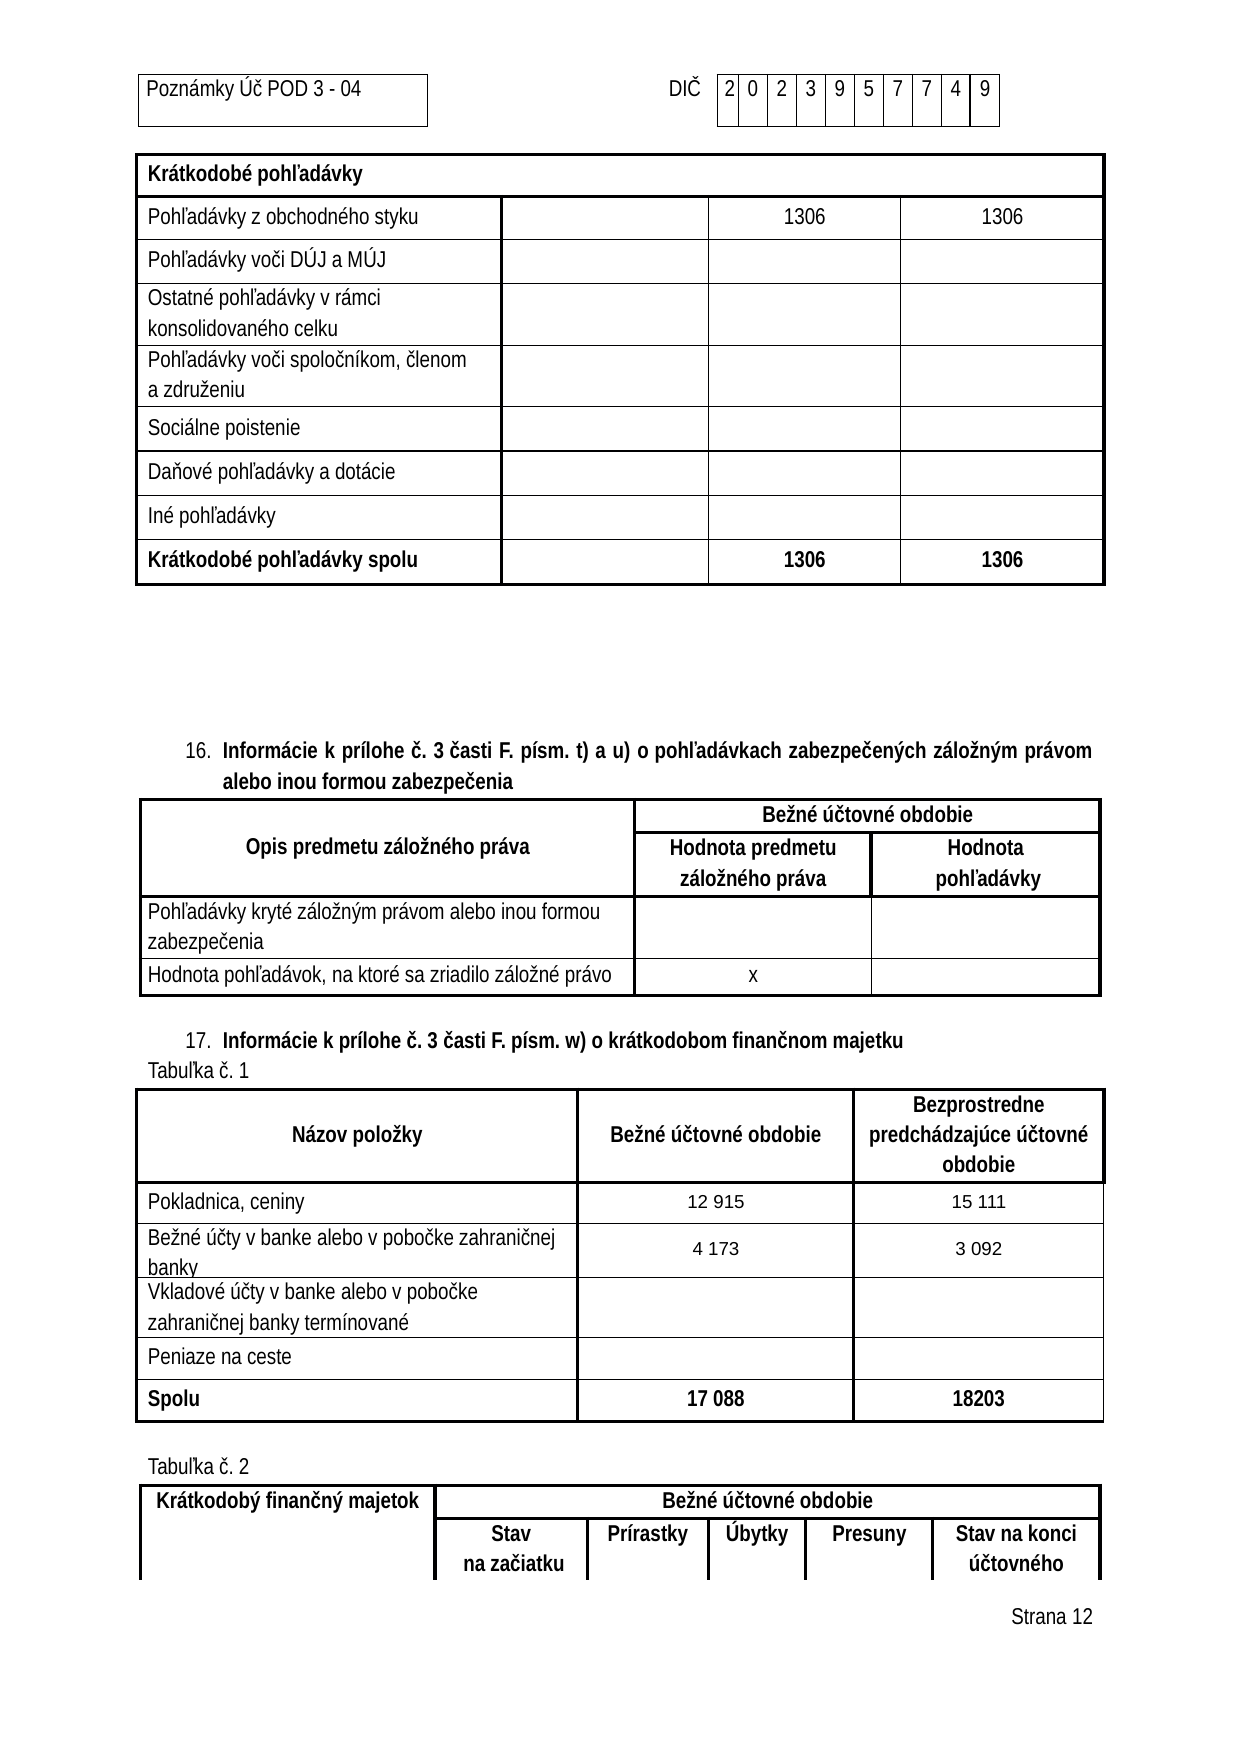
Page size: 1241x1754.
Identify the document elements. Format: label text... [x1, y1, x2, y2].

table_cell 15 111 [855, 1184, 1103, 1222]
table_cell Stav na konci účtovného [934, 1520, 1098, 1580]
table_cell Pohľadávky kryté záložným právom alebo inou formou zabezpečenia [142, 898, 633, 958]
table_cell 4 173 [579, 1224, 852, 1277]
table_cell 1306 [709, 540, 900, 583]
table_cell Vkladové účty v banke alebo v pobočke zahraničnej banky termínované [138, 1278, 576, 1337]
table_cell [503, 346, 708, 406]
table_cell Krátkodobé pohľadávky [138, 156, 1102, 195]
table_cell Peniaze na ceste [138, 1338, 576, 1379]
table_cell [901, 240, 1102, 283]
table_cell Spolu [138, 1380, 576, 1420]
table_cell Pohľadávky z obchodného styku [138, 198, 500, 239]
table_cell Hodnota predmetu záložného práva [636, 834, 869, 895]
table_cell [579, 1338, 852, 1379]
table_cell x [636, 959, 871, 994]
table_cell 3 092 [855, 1224, 1103, 1277]
table_cell [709, 496, 900, 539]
table_header Opis predmetu záložného práva [142, 801, 633, 895]
table_cell [855, 1338, 1103, 1379]
table_cell Ostatné pohľadávky v rámci konsolidovaného celku [138, 284, 500, 345]
table_header Bežné účtovné obdobie [636, 801, 1098, 831]
table_cell [709, 346, 900, 406]
table_cell Hodnota pohľadávky [873, 834, 1098, 895]
table_header Názov položky [138, 1091, 576, 1181]
table_cell Pohľadávky voči spoločníkom, členom a združeniu [138, 346, 500, 406]
table_cell [901, 346, 1102, 406]
table_cell Bežné účty v banke alebo v pobočke zahraničnej banky [138, 1224, 576, 1277]
table_cell Prírastky [589, 1520, 707, 1580]
table_cell [503, 407, 708, 450]
table_cell Pohľadávky voči DÚJ a MÚJ [138, 240, 500, 283]
table_cell [709, 452, 900, 495]
table_cell [901, 407, 1102, 450]
table_cell [901, 284, 1102, 345]
table_cell [503, 496, 708, 539]
table_cell [503, 198, 708, 239]
table_cell [901, 496, 1102, 539]
table_cell Úbytky [710, 1520, 804, 1580]
table_cell [709, 407, 900, 450]
text Tabuľka č. 1 [148, 1057, 1093, 1083]
list Informácie k prílohe č. 3 časti F. písm. w) o krátkodobom finančnom majetku [185, 1027, 1093, 1053]
table_cell Daňové pohľadávky a dotácie [138, 452, 500, 495]
table_cell Presuny [807, 1520, 931, 1580]
table_cell [503, 540, 708, 583]
table_header Krátkodobý finančný majetok [142, 1487, 433, 1580]
table_cell Pokladnica, ceniny [138, 1184, 576, 1222]
table_cell [872, 898, 1098, 958]
table_cell Hodnota pohľadávok, na ktoré sa zriadilo záložné právo [142, 959, 633, 994]
table_cell Krátkodobé pohľadávky spolu [138, 540, 500, 583]
table_cell [709, 284, 900, 345]
table_cell [901, 452, 1102, 495]
table_header Bežné účtovné obdobie [437, 1487, 1098, 1517]
table_cell 17 088 [579, 1380, 852, 1420]
list Informácie k prílohe č. 3 časti F. písm. t) a u) o pohľadávkach zabezpečených záložným právom alebo inou formou zabezpečenia [185, 737, 1093, 794]
table_cell [636, 898, 871, 958]
table_cell 1306 [709, 198, 900, 239]
table_cell Stav na začiatku [437, 1520, 586, 1580]
table_cell Iné pohľadávky [138, 496, 500, 539]
table_cell [579, 1278, 852, 1337]
table_cell [503, 452, 708, 495]
table_cell 12 915 [579, 1184, 852, 1222]
table_cell 18203 [855, 1380, 1103, 1420]
table_cell [503, 284, 708, 345]
table_cell [503, 240, 708, 283]
table_cell 1306 [901, 540, 1102, 583]
table_cell [709, 240, 900, 283]
text Tabuľka č. 2 [148, 1453, 1093, 1480]
table_header Bežné účtovné obdobie [579, 1091, 852, 1181]
table_cell 1306 [901, 198, 1102, 239]
table_cell [872, 959, 1098, 994]
table_cell Sociálne poistenie [138, 407, 500, 450]
table_header Bezprostredne predchádzajúce účtovné obdobie [855, 1091, 1102, 1181]
table_cell [855, 1278, 1103, 1337]
